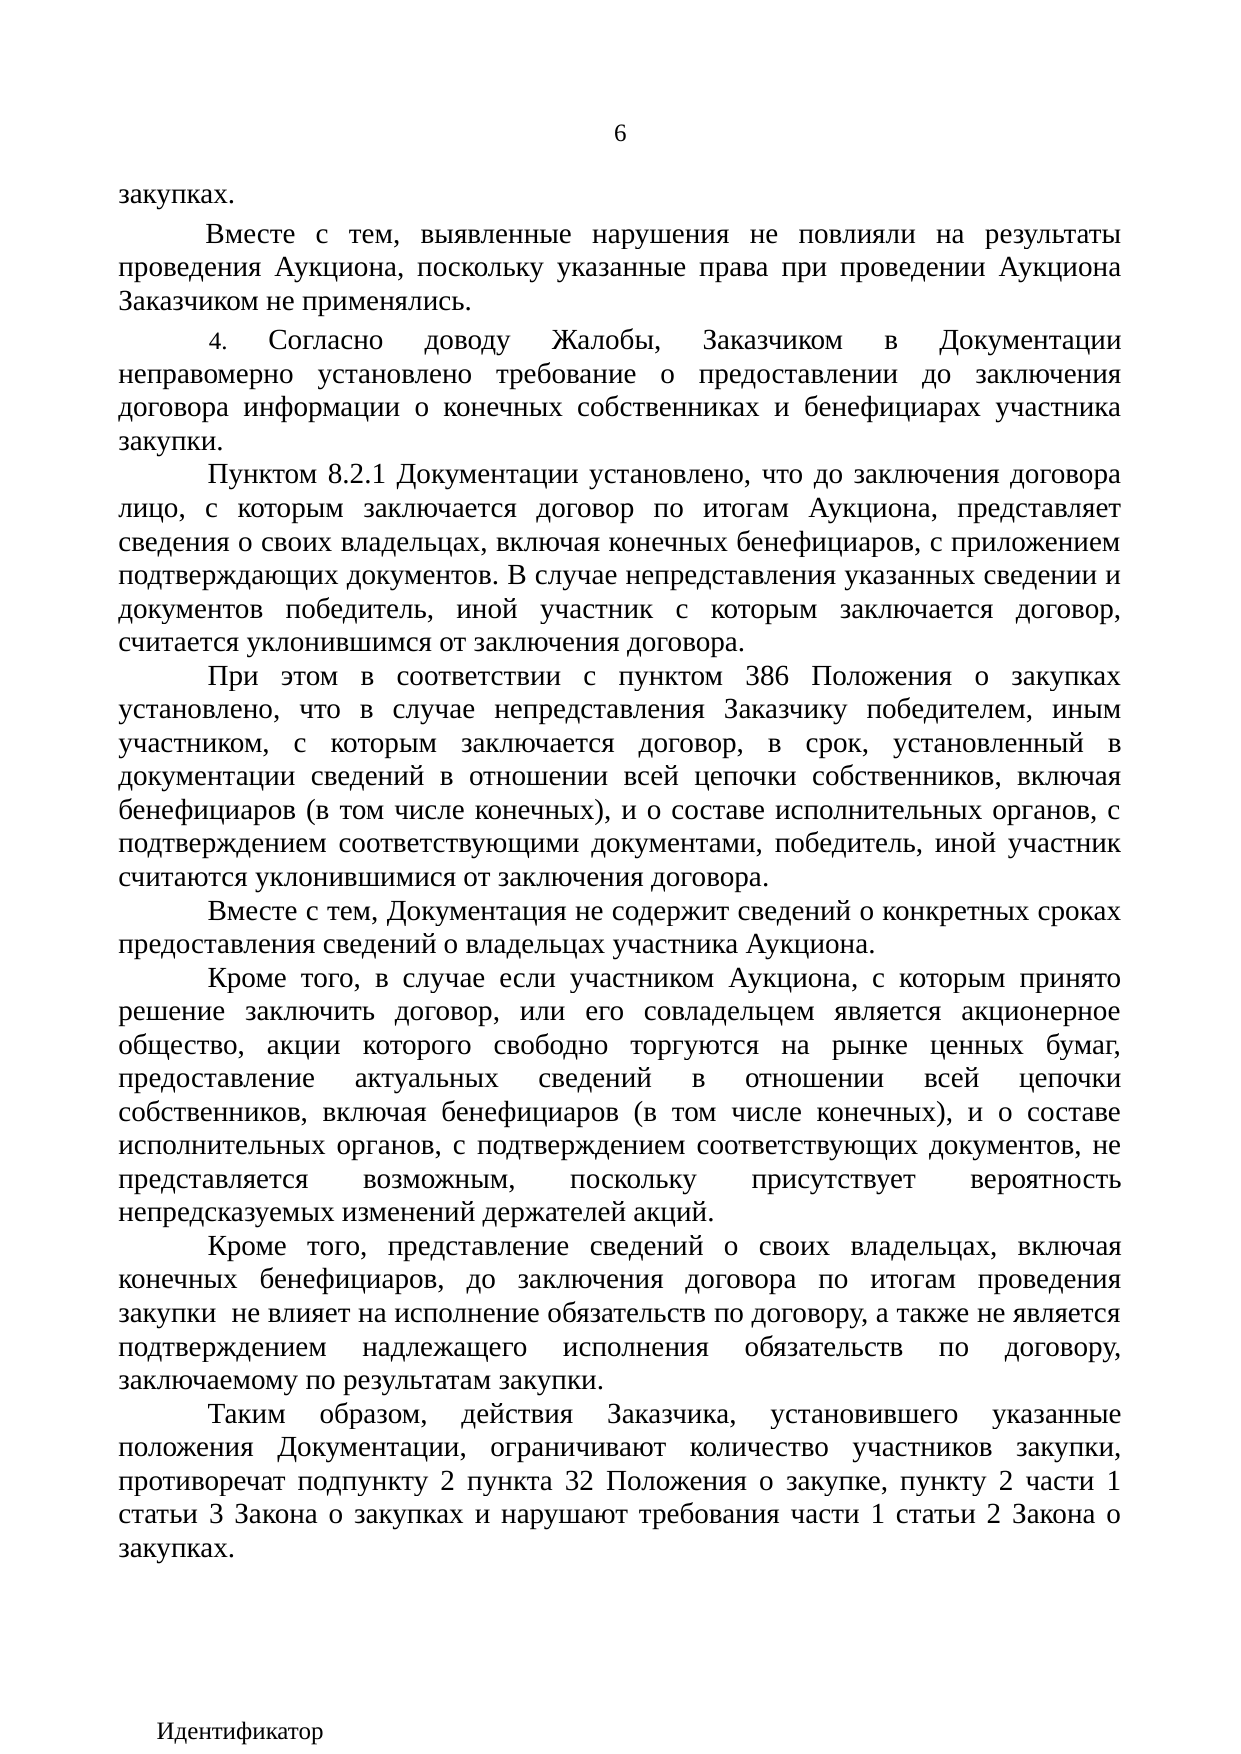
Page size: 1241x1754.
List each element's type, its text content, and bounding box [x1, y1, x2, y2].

list Согласно доводу Жалобы, Заказчиком в Документации неправомерно установлено требование о предоставлении до заключения договора информации о конечных собственниках и бенефициарах участника закупки. [118, 322, 1122, 457]
text Вместе с тем, выявленные нарушения не повлияли на результаты проведения Аукциона, поскольку указанные права при проведении Аукциона Заказчиком не применялись. [118, 216, 1122, 316]
text При этом в соответствии с пунктом 386 Положения о закупках установлено, что в случае непредставления Заказчику победителем, иным участником, с которым заключается договор, в срок, установленный в документации сведений в отношении всей цепочки собственников, включая бенефициаров (в том числе конечных), и о составе исполнительных органов, с подтверждением соответствующими документами, победитель, иной участник считаются уклонившимися от заключения договора. [118, 658, 1122, 893]
text Кроме того, представление сведений о своих владельцах, включая конечных бенефициаров, до заключения договора по итогам проведения закупки не влияет на исполнение обязательств по договору, а также не является подтверждением надлежащего исполнения обязательств по договору, заключаемому по результатам закупки. [118, 1228, 1122, 1396]
text Таким образом, действия Заказчика, установившего указанные положения Документации, ограничивают количество участников закупки, противоречат подпункту 2 пункта 32 Положения о закупке, пункту 2 части 1 статьи 3 Закона о закупках и нарушают требования части 1 статьи 2 Закона о закупках. [118, 1396, 1122, 1563]
text Вместе с тем, Документация не содержит сведений о конкретных сроках предоставления сведений о владельцах участника Аукциона. [118, 893, 1122, 960]
text Пунктом 8.2.1 Документации установлено, что до заключения договора лицо, с которым заключается договор по итогам Аукциона, представляет сведения о своих владельцах, включая конечных бенефициаров, с приложением подтверждающих документов. В случае непредставления указанных сведении и документов победитель, иной участник с которым заключается договор, считается уклонившимся от заключения договора. [118, 457, 1122, 658]
text Кроме того, в случае если участником Аукциона, с которым принято решение заключить договор, или его совладельцем является акционерное общество, акции которого свободно торгуются на рынке ценных бумаг, предоставление актуальных сведений в отношении всей цепочки собственников, включая бенефициаров (в том числе конечных), и о составе исполнительных органов, с подтверждением соответствующих документов, не представляется возможным, поскольку присутствует вероятность непредсказуемых изменений держателей акций. [118, 960, 1122, 1228]
text закупках. [118, 176, 1122, 210]
